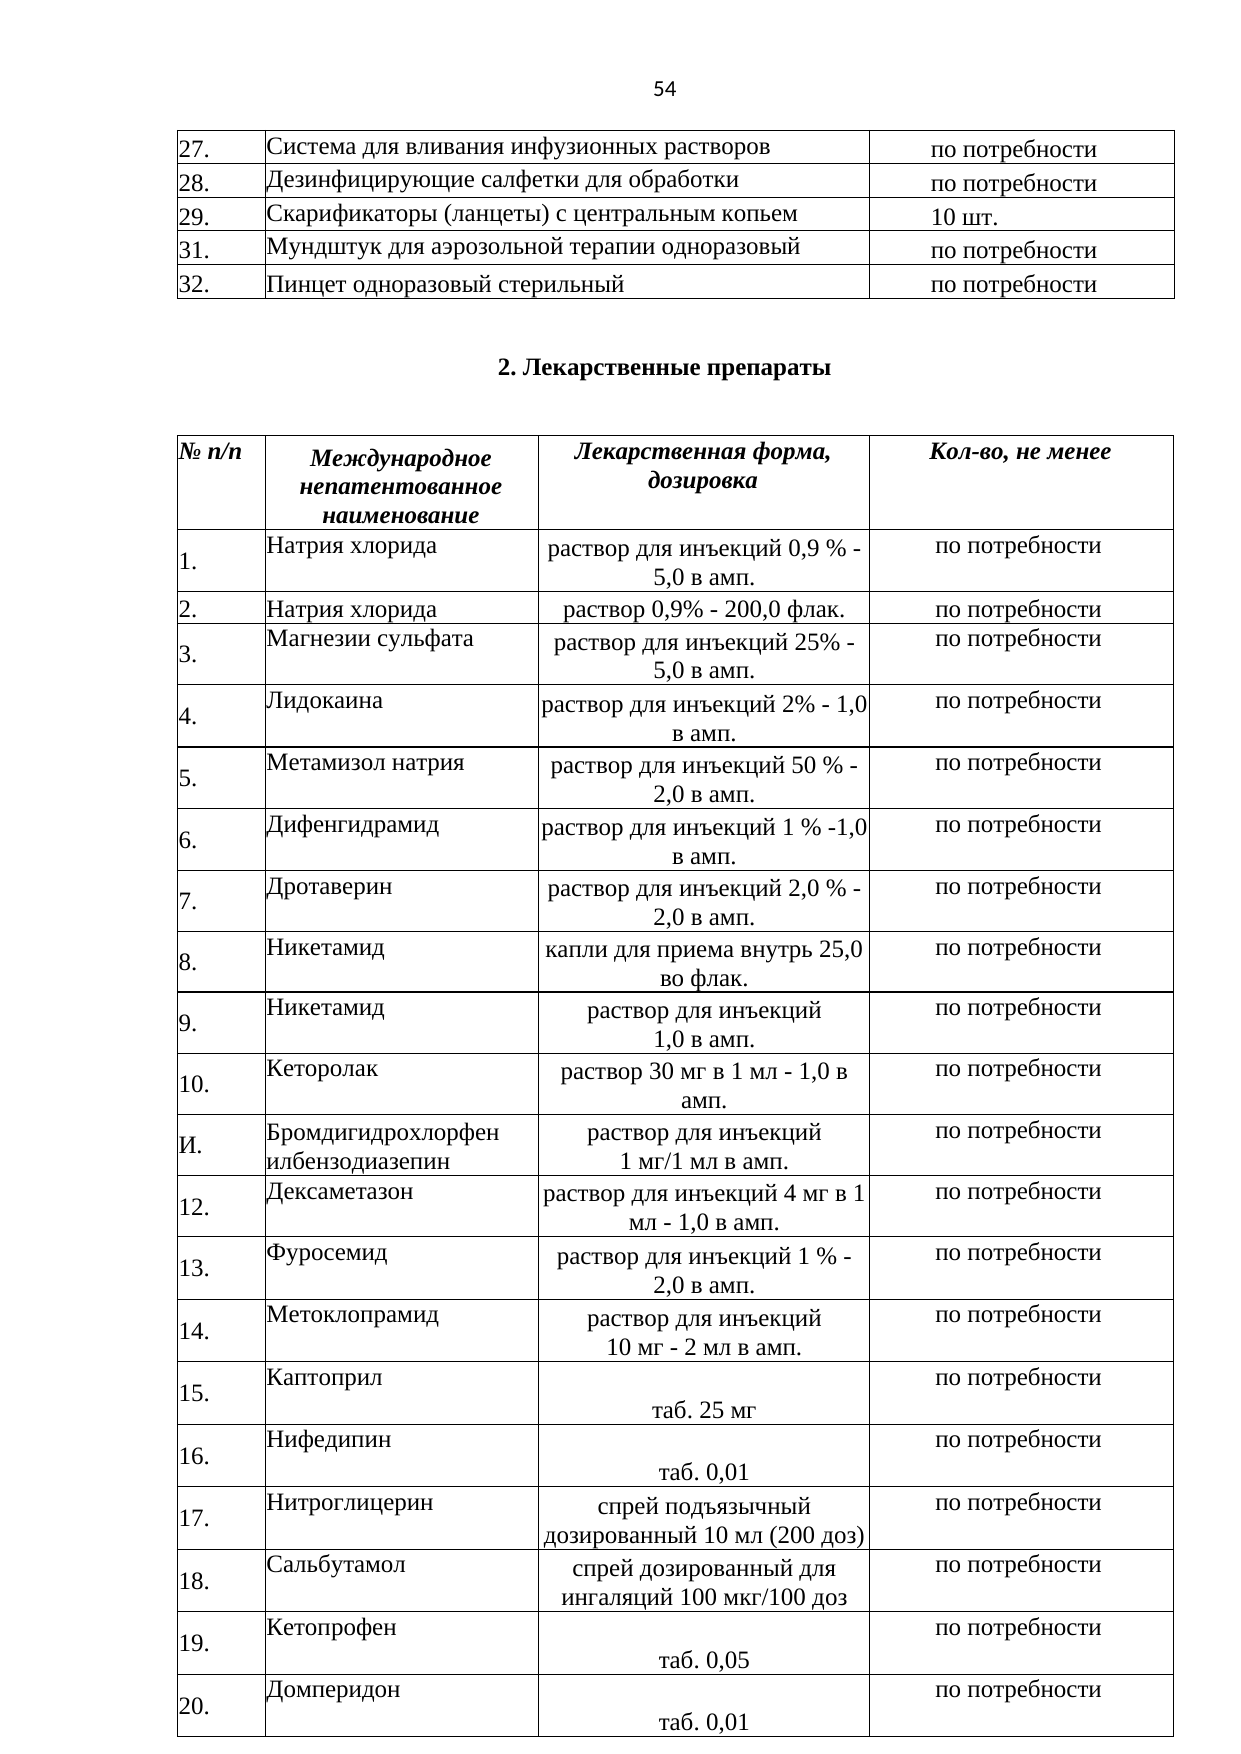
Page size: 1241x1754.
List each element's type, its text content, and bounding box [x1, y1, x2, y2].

table_cell 29. [178, 198, 265, 230]
table_cell Никетамид [266, 993, 538, 1052]
table_cell Кеторолак [266, 1054, 538, 1114]
table_cell 5. [178, 748, 265, 808]
table_cell по потребности [870, 131, 1174, 163]
table_cell Фуросемид [266, 1237, 538, 1298]
table_cell Натрия хлорида [266, 530, 538, 591]
table_cell 10. [178, 1054, 265, 1114]
table_cell Пинцет одноразовый стерильный [266, 265, 869, 297]
table_cell раствор для инъекций 1 % -1,0 в амп. [539, 809, 869, 870]
table_cell Скарификаторы (ланцеты) с центральным копьем стерильные [266, 198, 869, 230]
table_cell 27. [178, 131, 265, 163]
table_cell 4. [178, 685, 265, 746]
table_cell Нитроглицерин [266, 1487, 538, 1548]
table_cell Дротаверин [266, 871, 538, 931]
table_cell Натрия хлорида [266, 592, 538, 622]
table_cell 3. [178, 624, 265, 684]
table_cell раствор для инъекций 10 мг - 2 мл в амп. [539, 1300, 869, 1361]
table_cell по потребности [870, 1612, 1173, 1673]
text 2. Лекарственные препараты [177, 352, 1152, 381]
table_cell 6. [178, 809, 265, 870]
table_header № п/п [178, 436, 265, 529]
table_cell Дезинфицирующие салфетки для обработки инъекционного поля с этиловым спиртом [266, 164, 869, 197]
table_cell Дифенгидрамид [266, 809, 538, 870]
table_cell по потребности [870, 1550, 1173, 1611]
table_cell 7. [178, 871, 265, 931]
table_header Лекарственная форма, дозировка [539, 436, 869, 529]
table_cell 1. [178, 530, 265, 591]
table_cell по потребности [870, 1054, 1173, 1114]
table_cell по потребности [870, 1237, 1173, 1298]
table_cell 8. [178, 932, 265, 991]
table_cell по потребности [870, 932, 1173, 991]
table_cell 9. [178, 993, 265, 1052]
table_cell по потребности [870, 871, 1173, 931]
table_cell Система для вливания инфузионных растворов одноразовая [266, 131, 869, 163]
table_cell раствор для инъекций 1 % - 2,0 в амп. [539, 1237, 869, 1298]
table_cell 19. [178, 1612, 265, 1673]
table_cell по потребности [870, 624, 1173, 684]
table_cell Метоклопрамид [266, 1300, 538, 1361]
table_cell по потребности [870, 164, 1174, 197]
table_cell таб. 0,01 [539, 1425, 869, 1486]
table_cell по потребности [870, 1675, 1173, 1736]
table_cell Магнезии сульфата [266, 624, 538, 684]
table_cell Никетамид [266, 932, 538, 991]
table_cell Кетопрофен [266, 1612, 538, 1673]
table_cell по потребности [870, 1176, 1173, 1236]
table_cell Каптоприл [266, 1362, 538, 1423]
table_cell раствор для инъекций 2,0 % - 2,0 в амп. [539, 871, 869, 931]
table_cell Сальбутамол [266, 1550, 538, 1611]
table_cell 31. [178, 231, 265, 264]
table_cell раствор 0,9% - 200,0 флак. [539, 592, 869, 622]
table_cell по потребности [870, 1425, 1173, 1486]
table_cell по потребности [870, 592, 1173, 622]
table_cell 13. [178, 1237, 265, 1298]
table_cell раствор 30 мг в 1 мл - 1,0 в амп. [539, 1054, 869, 1114]
table_cell 12. [178, 1176, 265, 1236]
table_cell спрей подъязычный дозированный 10 мл (200 доз) [539, 1487, 869, 1548]
table_cell 16. [178, 1425, 265, 1486]
table_cell по потребности [870, 265, 1174, 297]
table_header Международное непатентованное наименование [266, 436, 538, 529]
table_cell 14. [178, 1300, 265, 1361]
table_cell Нифедипин [266, 1425, 538, 1486]
table_cell по потребности [870, 1487, 1173, 1548]
table_cell по потребности [870, 1300, 1173, 1361]
table_cell по потребности [870, 530, 1173, 591]
table_cell по потребности [870, 1115, 1173, 1175]
table_cell Дексаметазон [266, 1176, 538, 1236]
table_cell капли для приема внутрь 25,0 во флак. [539, 932, 869, 991]
table_header Кол-во, не менее [870, 436, 1173, 529]
table_cell раствор для инъекций 1,0 в амп. [539, 993, 869, 1052]
table_cell 10 шт. [870, 198, 1174, 230]
table_cell по потребности [870, 809, 1173, 870]
table_cell раствор для инъекций 1 мг/1 мл в амп. [539, 1115, 869, 1175]
table_cell 15. [178, 1362, 265, 1423]
table_cell по потребности [870, 993, 1173, 1052]
table_cell по потребности [870, 685, 1173, 746]
table_cell по потребности [870, 1362, 1173, 1423]
table_cell 17. [178, 1487, 265, 1548]
table_cell по потребности [870, 231, 1174, 264]
table_cell И. [178, 1115, 265, 1175]
table_cell таб. 0,01 [539, 1675, 869, 1736]
table_cell раствор для инъекций 50 % - 2,0 в амп. [539, 748, 869, 808]
table_cell раствор для инъекций 2% - 1,0 в амп. [539, 685, 869, 746]
table_cell 28. [178, 164, 265, 197]
table_cell раствор для инъекций 25% - 5,0 в амп. [539, 624, 869, 684]
table_cell Лидокаина [266, 685, 538, 746]
table_cell 18. [178, 1550, 265, 1611]
table_cell спрей дозированный для ингаляций 100 мкг/100 доз [539, 1550, 869, 1611]
table_cell Бромдигидрохлорфен илбензодиазепин [266, 1115, 538, 1175]
table_cell 20. [178, 1675, 265, 1736]
table_cell 32. [178, 265, 265, 297]
table_cell 2. [178, 592, 265, 622]
table_cell раствор для инъекций 0,9 % - 5,0 в амп. [539, 530, 869, 591]
table_cell Метамизол натрия [266, 748, 538, 808]
table_cell Мундштук для аэрозольной терапии одноразовый стерильный [266, 231, 869, 264]
table_cell раствор для инъекций 4 мг в 1 мл - 1,0 в амп. [539, 1176, 869, 1236]
table_cell Домперидон [266, 1675, 538, 1736]
table_cell таб. 0,05 [539, 1612, 869, 1673]
table_cell по потребности [870, 748, 1173, 808]
table_cell таб. 25 мг [539, 1362, 869, 1423]
